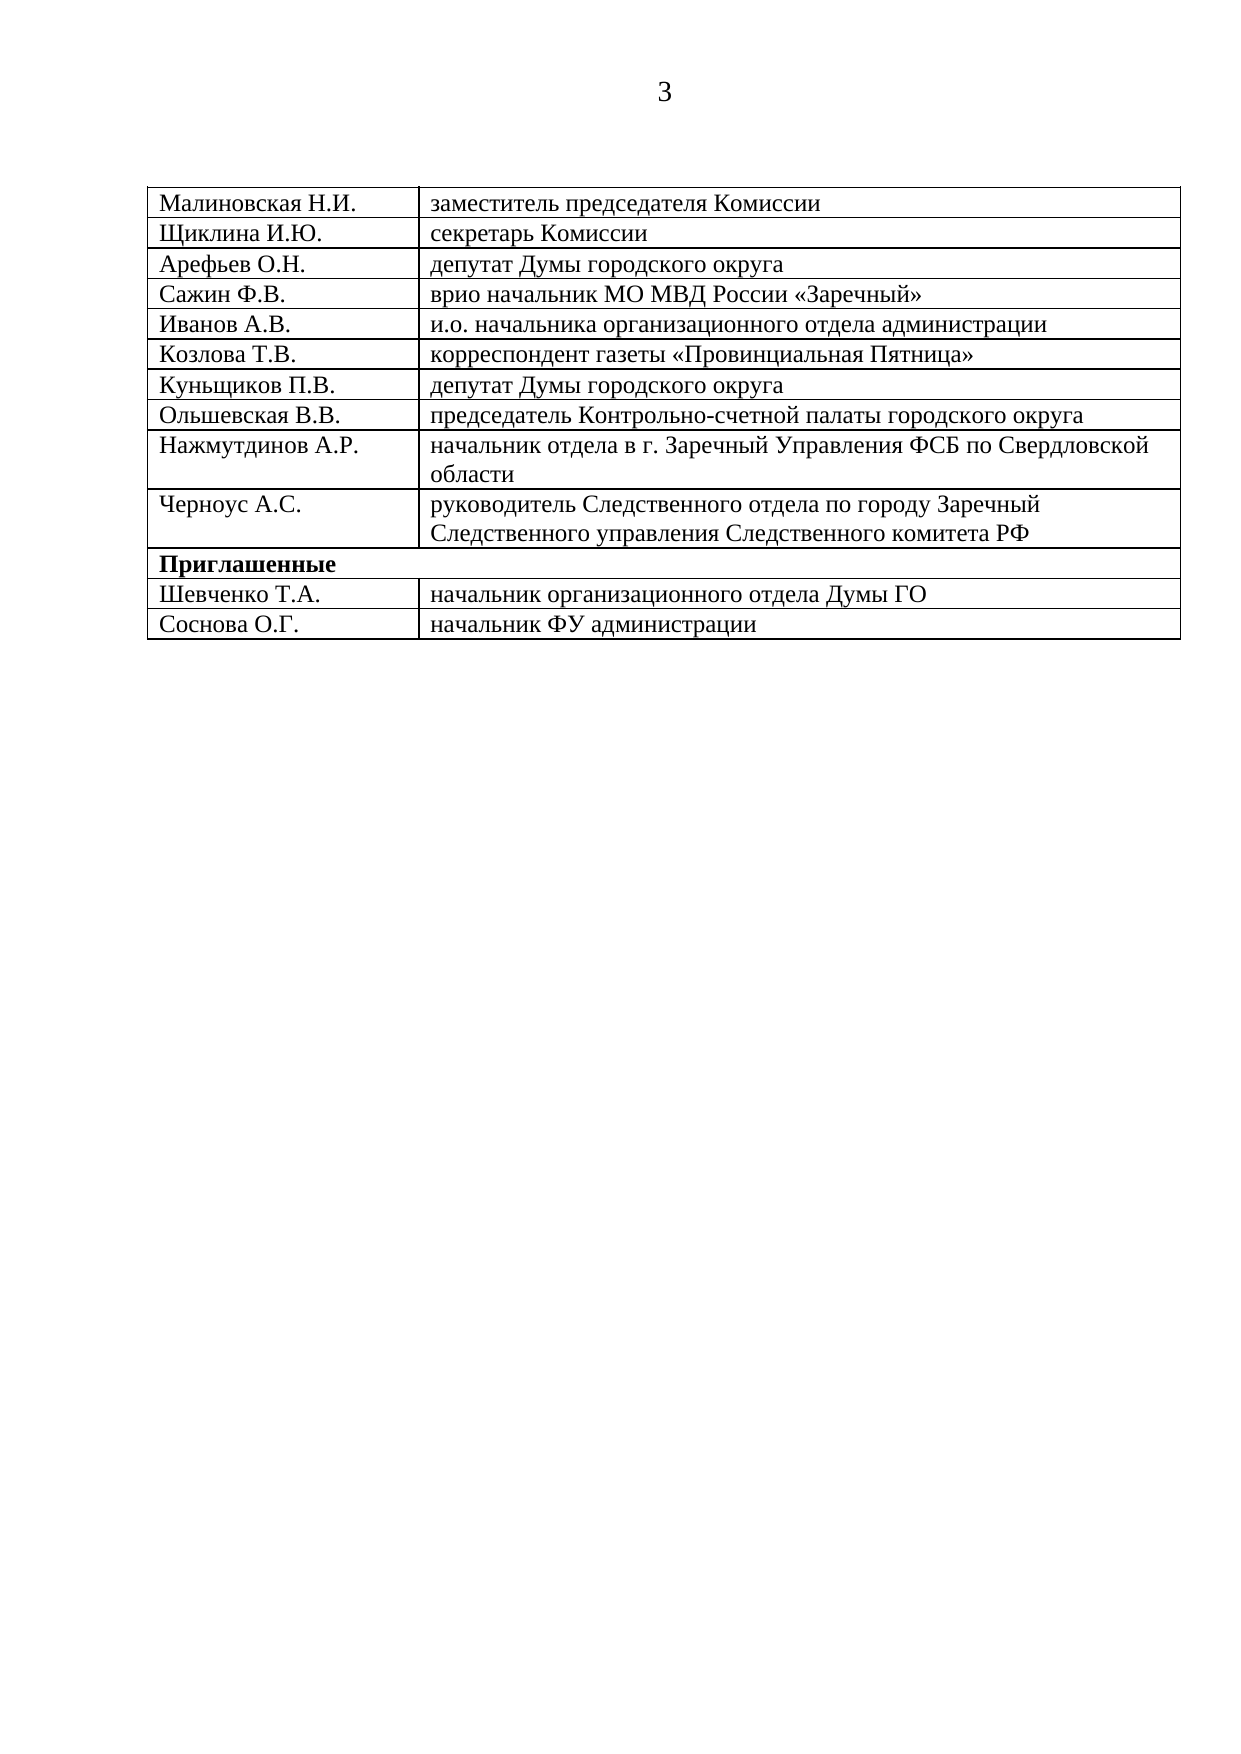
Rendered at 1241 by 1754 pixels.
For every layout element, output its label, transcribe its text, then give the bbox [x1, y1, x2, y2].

table_cell Нажмутдинов А.Р. [148, 431, 418, 488]
table_cell Черноус А.С. [148, 490, 418, 547]
table_cell Арефьев О.Н. [148, 249, 418, 277]
table_cell Соснова О.Г. [148, 609, 418, 638]
table_cell депутат Думы городского округа [420, 370, 1180, 399]
table_cell Ольшевская В.В. [148, 400, 418, 429]
table_cell начальник отдела в г. Заречный Управления ФСБ по Свердловской области [420, 431, 1180, 488]
table_header Малиновская Н.И. [148, 188, 418, 217]
table_cell врио начальник МО МВД России «Заречный» [420, 279, 1180, 308]
table_cell руководитель Следственного отдела по городу Заречный Следственного управления Следственного комитета РФ [420, 490, 1180, 547]
table_cell Приглашенные [148, 549, 1180, 577]
table_cell председатель Контрольно-счетной палаты городского округа [420, 400, 1180, 429]
table_cell Шевченко Т.А. [148, 579, 418, 608]
table_cell начальник ФУ администрации [420, 609, 1180, 638]
table_cell депутат Думы городского округа [420, 249, 1180, 277]
table_cell Куньщиков П.В. [148, 370, 418, 399]
table_cell и.о. начальника организационного отдела администрации [420, 309, 1180, 338]
table_cell Сажин Ф.В. [148, 279, 418, 308]
table_cell корреспондент газеты «Провинциальная Пятница» [420, 340, 1180, 368]
table_header заместитель председателя Комиссии [420, 188, 1180, 217]
table_cell секретарь Комиссии [420, 218, 1180, 247]
table_cell Иванов А.В. [148, 309, 418, 338]
table_cell Щиклина И.Ю. [148, 218, 418, 247]
table_cell начальник организационного отдела Думы ГО [420, 579, 1180, 608]
table_cell Козлова Т.В. [148, 340, 418, 368]
